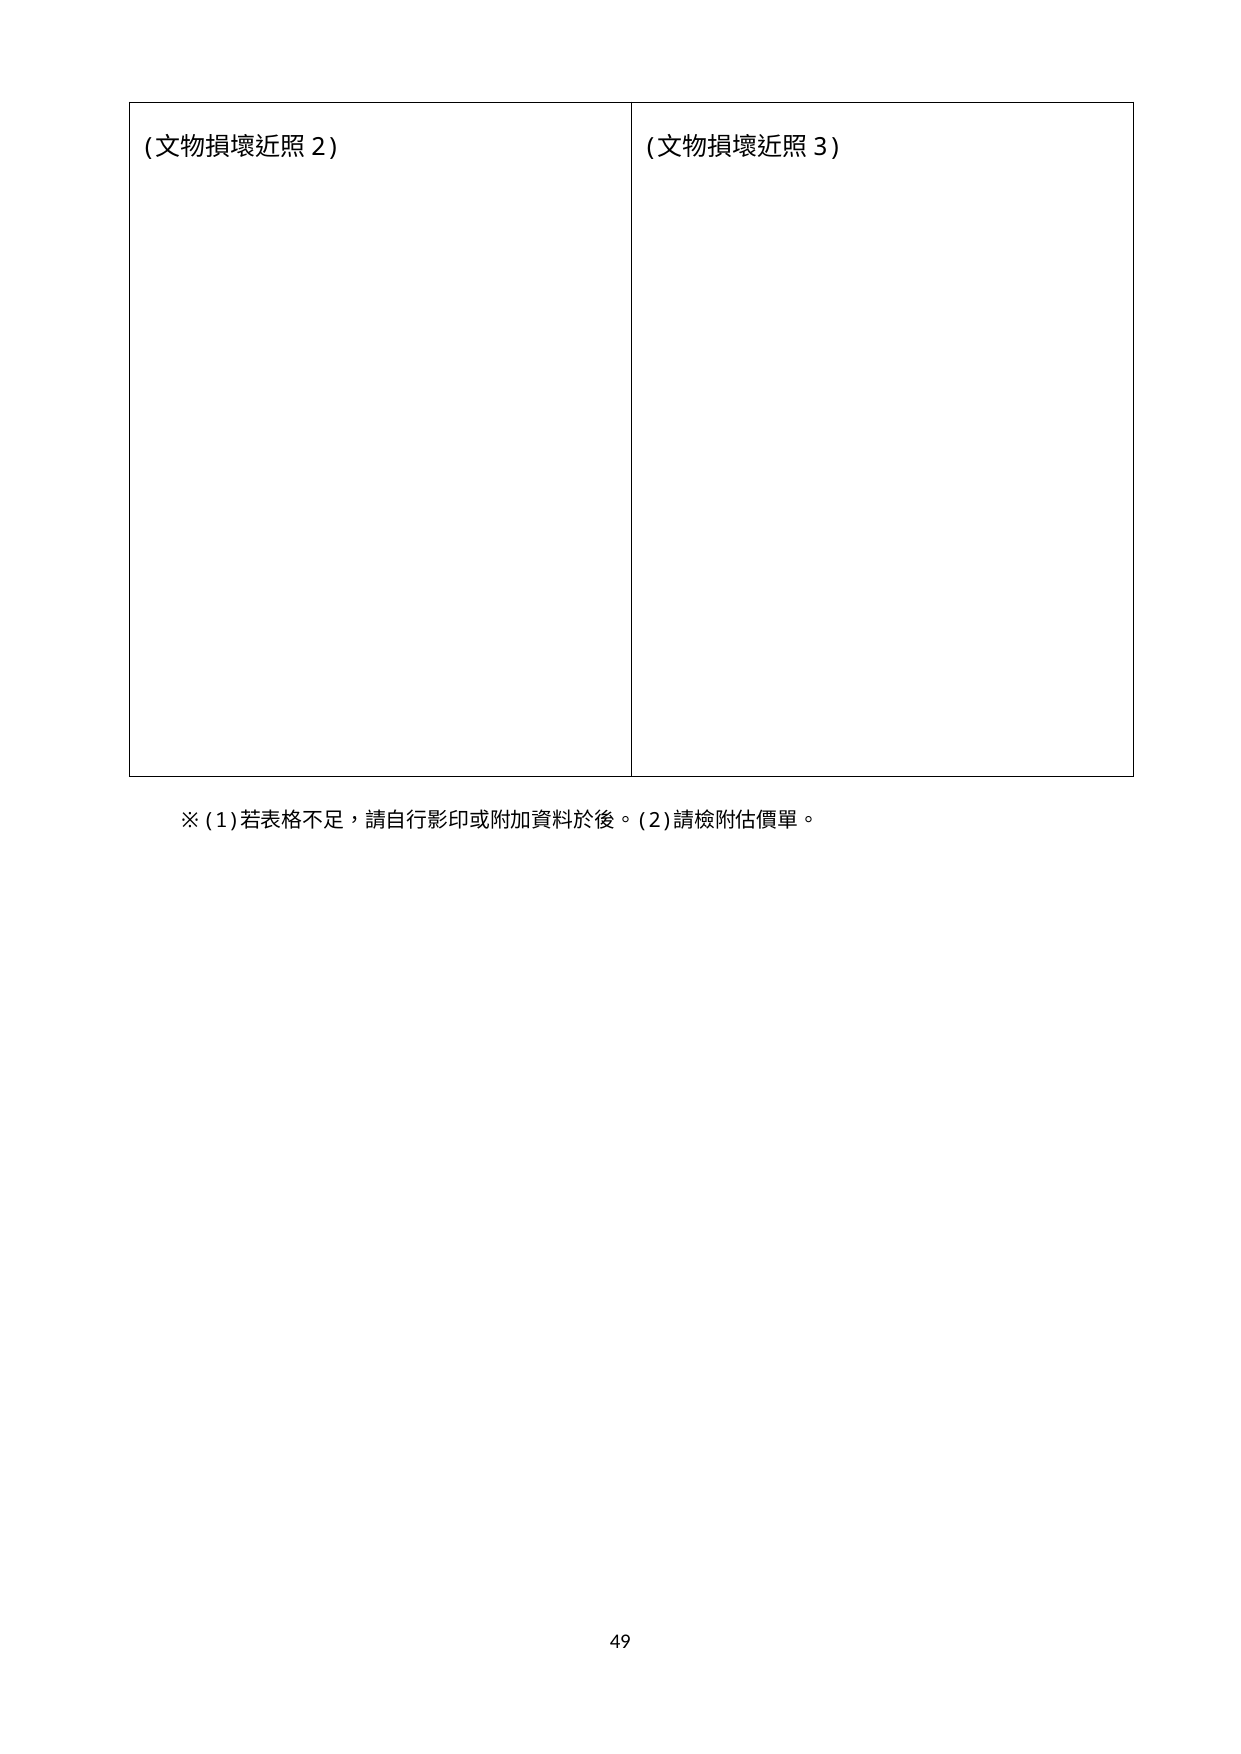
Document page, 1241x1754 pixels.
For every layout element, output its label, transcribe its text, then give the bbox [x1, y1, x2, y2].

table_cell (文物損壞近照3) [632, 103, 1133, 776]
text ※(1)若表格不足，請自行影印或附加資料於後。(2)請檢附估價單。 [177, 777, 1063, 839]
table_cell (文物損壞近照2) [130, 103, 631, 776]
